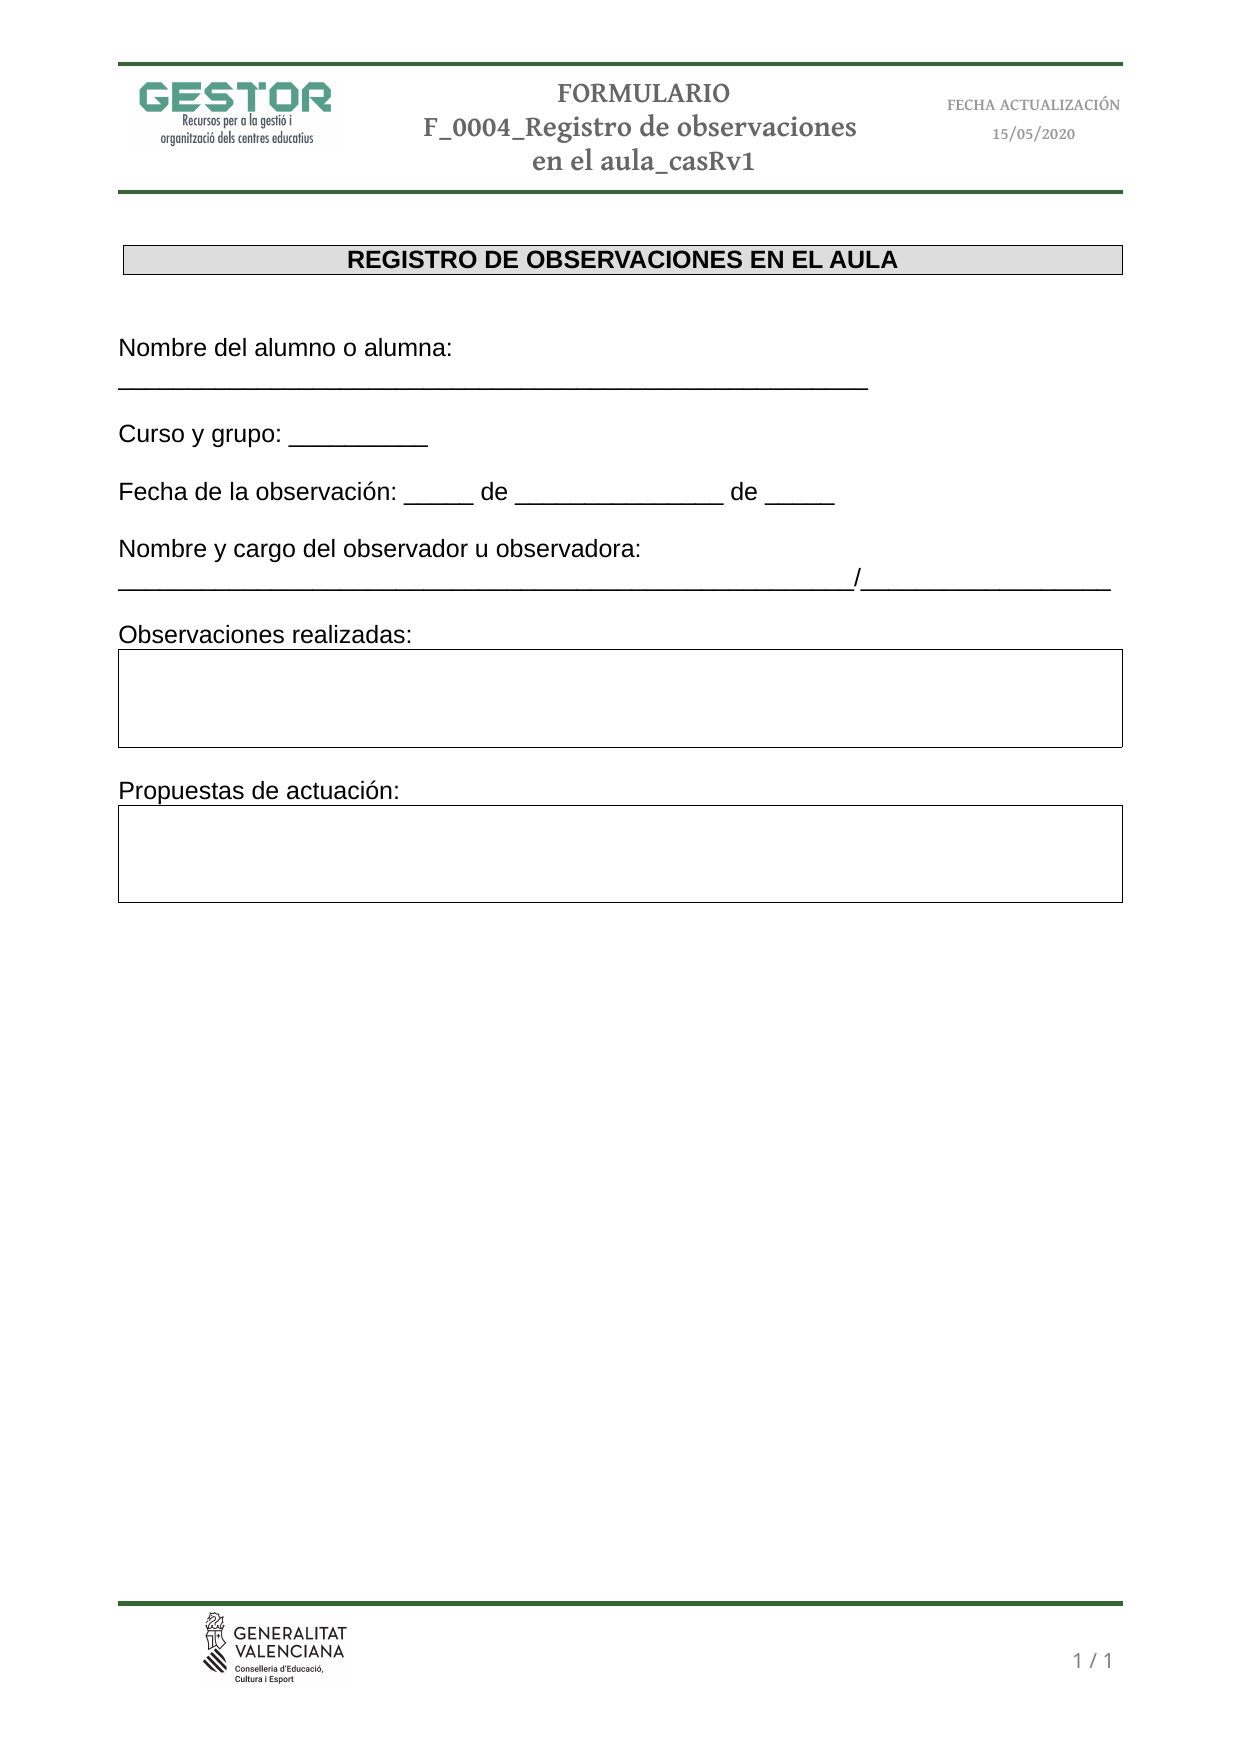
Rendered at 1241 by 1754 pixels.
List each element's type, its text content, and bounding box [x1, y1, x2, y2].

picture [200, 1610, 349, 1685]
text ______________________________________________________ [118, 362, 1122, 390]
text Nombre y cargo del observador u observadora: [118, 534, 1122, 563]
text Curso y grupo: __________ [118, 419, 1122, 448]
table_header [119, 650, 1122, 747]
text Propuestas de actuación: [118, 776, 1122, 804]
text Fecha de la observación: _____ de _______________ de _____ [118, 477, 1122, 505]
table_header REGISTRO DE OBSERVACIONES EN EL AULA [124, 246, 1122, 274]
text Nombre del alumno o alumna: [118, 333, 1122, 362]
table_header [119, 806, 1122, 902]
text _____________________________________________________/__________________ [118, 563, 1122, 592]
text Observaciones realizadas: [118, 620, 1122, 649]
picture [133, 77, 340, 149]
